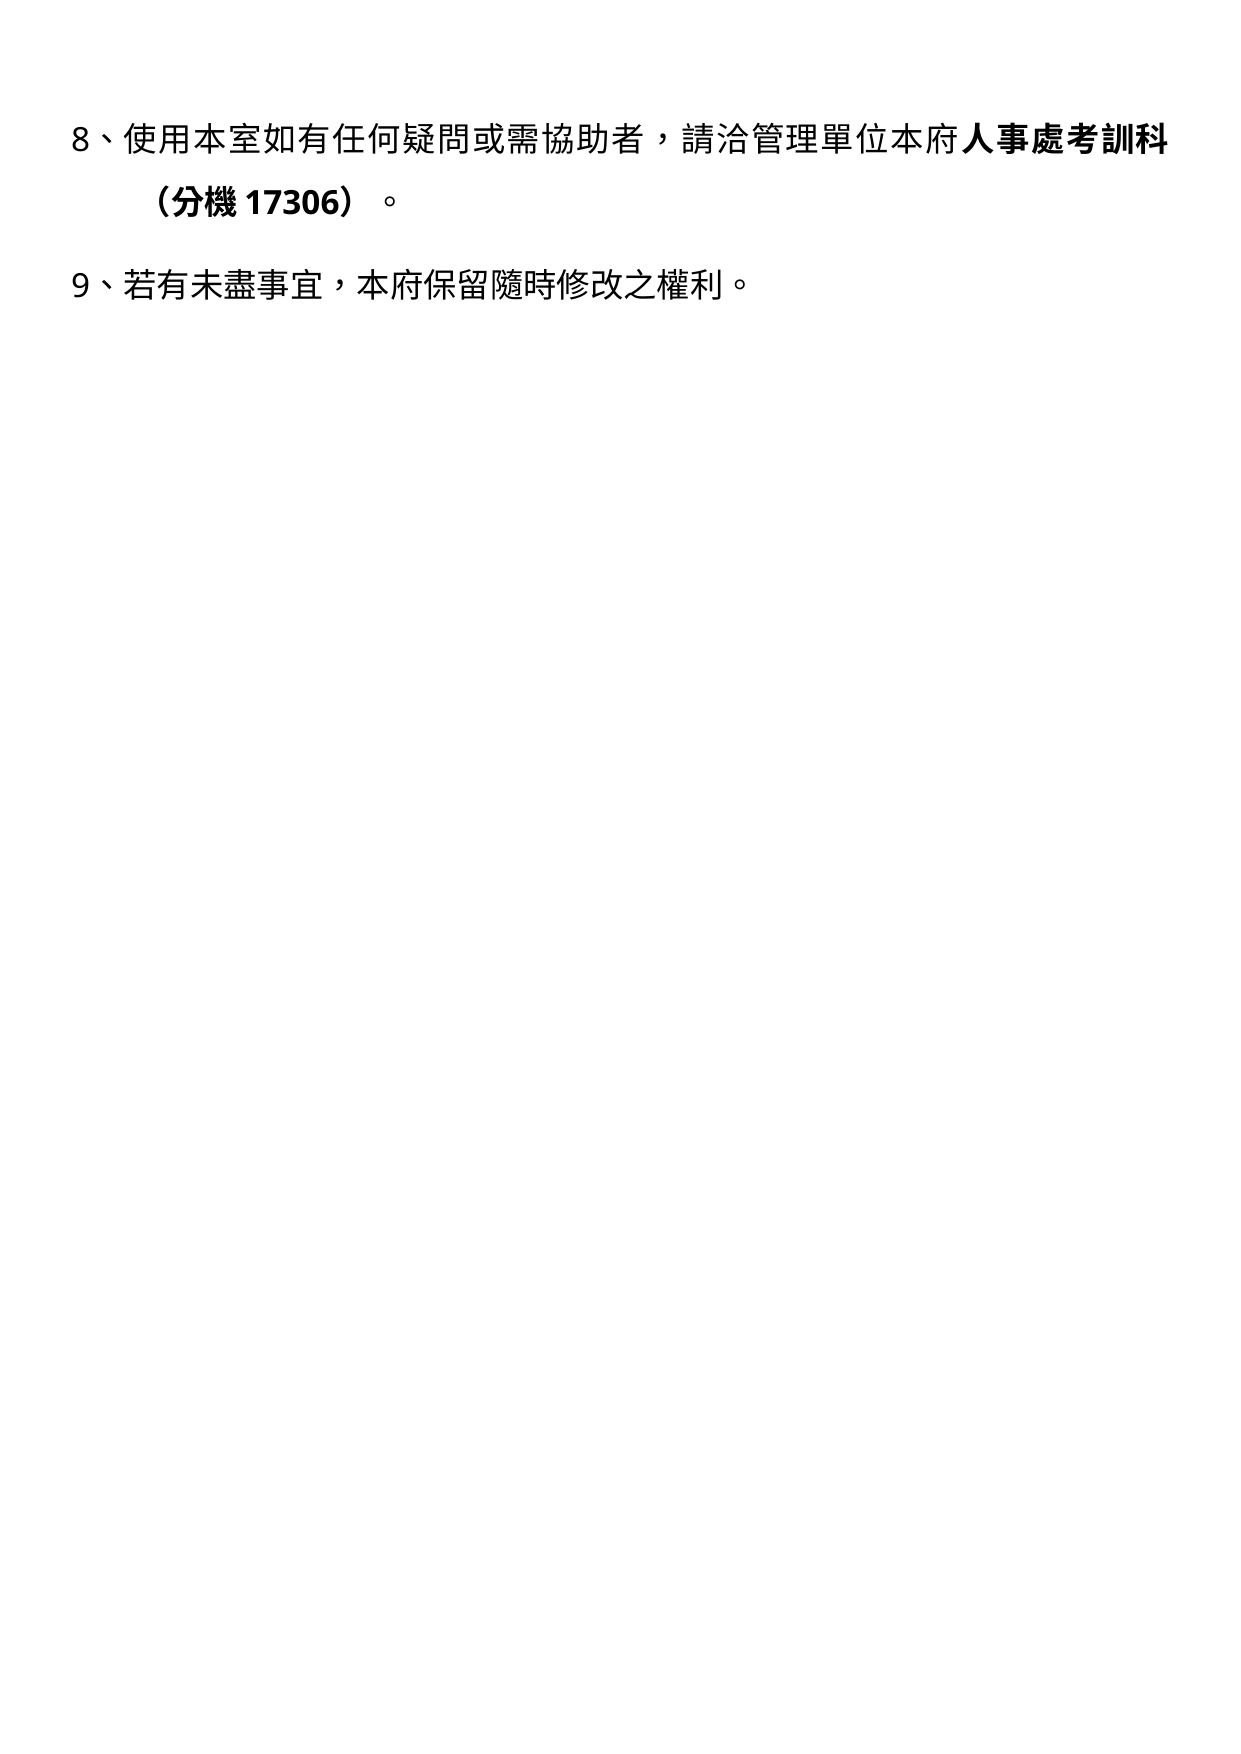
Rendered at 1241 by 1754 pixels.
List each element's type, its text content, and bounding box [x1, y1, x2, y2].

list 使用本室如有任何疑問或需協助者，請洽管理單位本府人事處考訓科（分機17306）。 [71, 96, 1169, 221]
list 若有未盡事宜，本府保留隨時修改之權利。 [71, 242, 1169, 304]
